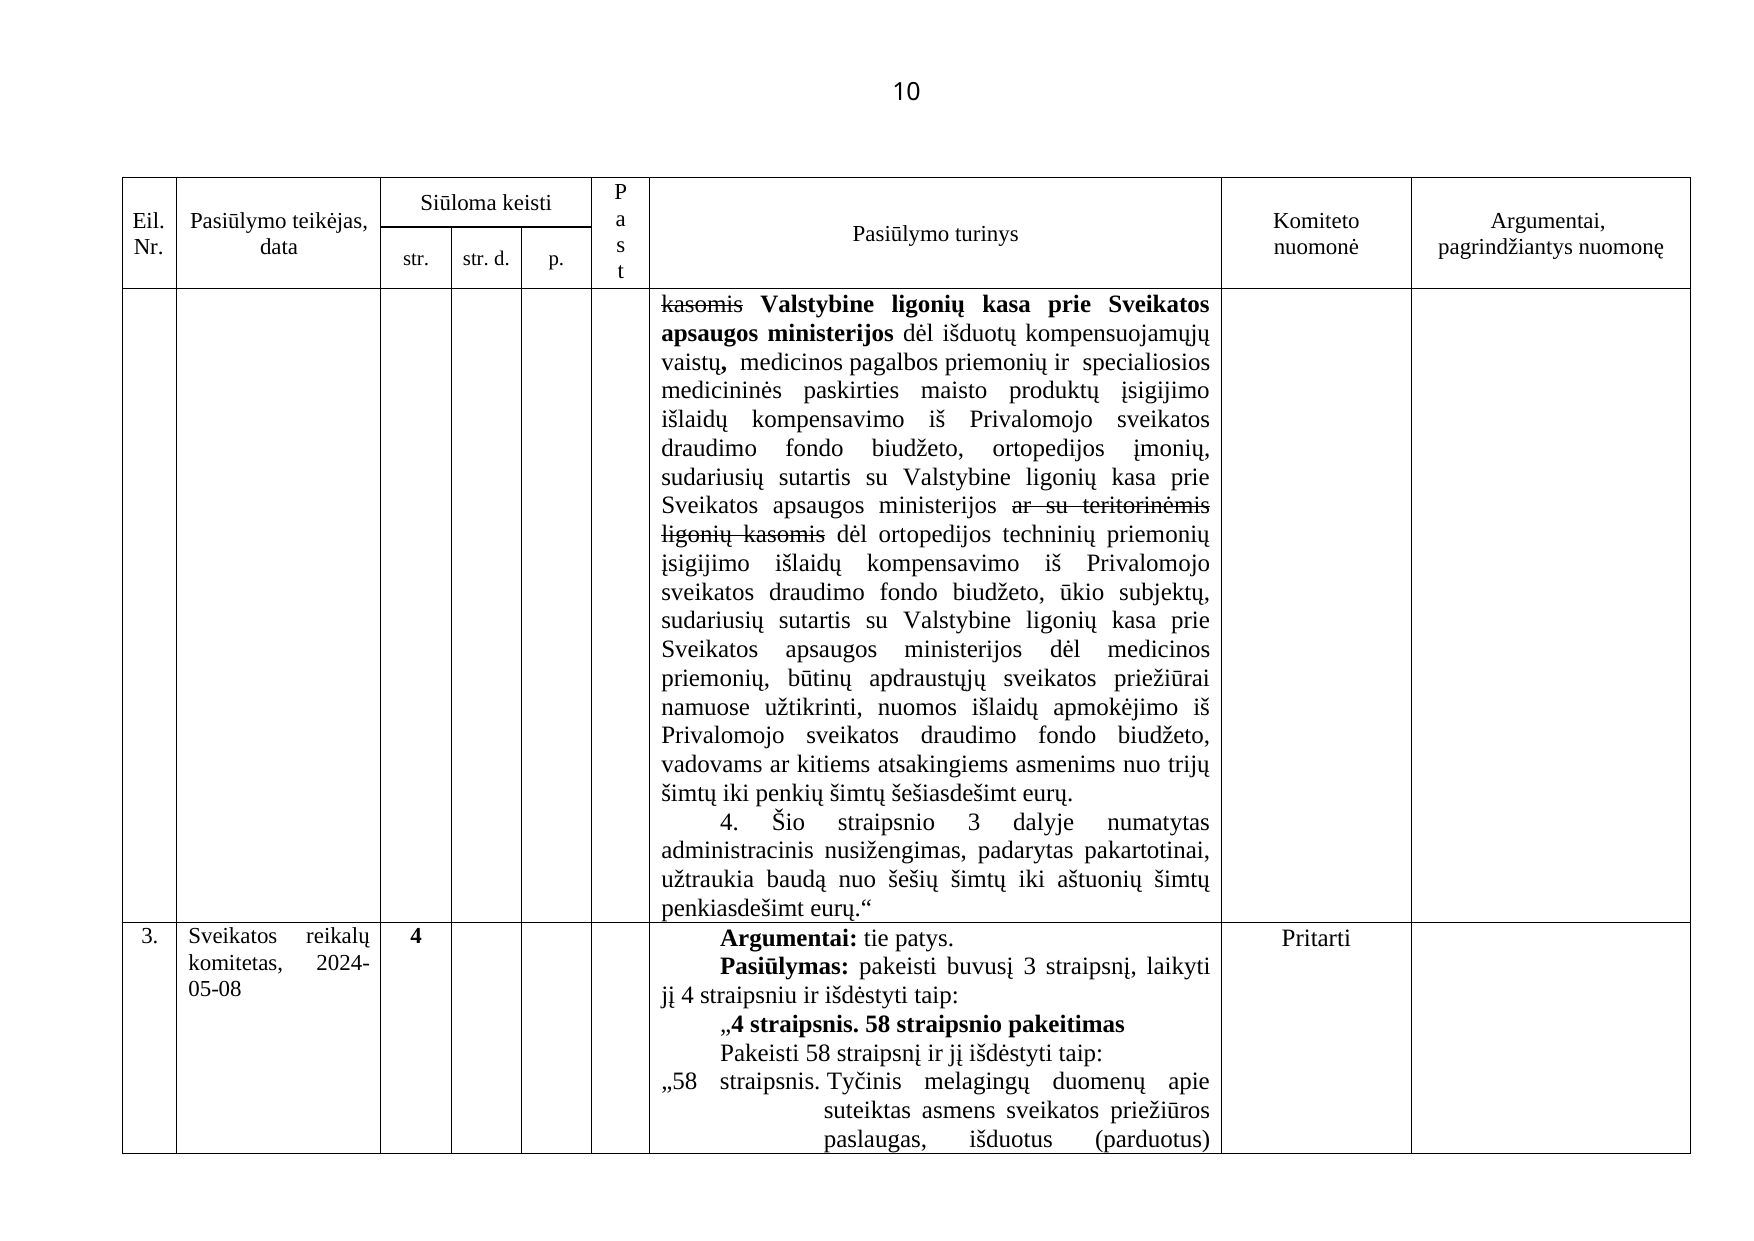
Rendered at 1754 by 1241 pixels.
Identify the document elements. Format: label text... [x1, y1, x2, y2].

table_cell [452, 289, 521, 922]
table_header Pasiūlymo teikėjas, data [177, 178, 380, 288]
table_cell [522, 923, 591, 1153]
table_cell [1412, 289, 1690, 922]
table_header Pastabos [592, 178, 649, 288]
table_cell N [592, 289, 649, 922]
table_cell [522, 289, 591, 922]
table_cell 4 [381, 923, 451, 1153]
table_cell Argumentai: tie patys. Pasiūlymas: pakeisti buvusį 3 straipsnį, laikyti jį 4 straipsniu ir išdėstyti taip: „4 straipsnis. 58 straipsnio pakeitimas Pakeisti 58 straipsnį ir jį išdėstyti taip: „58 straipsnis. Tyčinis melagingų duomenų apie suteiktas asmens sveikatos priežiūros paslaugas, išduotus (parduotus) [650, 923, 1221, 1153]
table_cell kasomis Valstybine ligonių kasa prie Sveikatos apsaugos ministerijos dėl išduotų kompensuojamųjų vaistų, medicinos pagalbos priemonių ir specialiosios medicininės paskirties maisto produktų įsigijimo išlaidų kompensavimo iš Privalomojo sveikatos draudimo fondo biudžeto, ortopedijos įmonių, sudariusių sutartis su Valstybine ligonių kasa prie Sveikatos apsaugos ministerijos ar su teritorinėmis ligonių kasomis dėl ortopedijos techninių priemonių įsigijimo išlaidų kompensavimo iš Privalomojo sveikatos draudimo fondo biudžeto, ūkio subjektų, sudariusių sutartis su Valstybine ligonių kasa prie Sveikatos apsaugos ministerijos dėl medicinos priemonių, būtinų apdraustųjų sveikatos priežiūrai namuose užtikrinti, nuomos išlaidų apmokėjimo iš Privalomojo sveikatos draudimo fondo biudžeto, vadovams ar kitiems atsakingiems asmenims nuo trijų šimtų iki penkių šimtų šešiasdešimt eurų. 4. Šio straipsnio 3 dalyje numatytas administracinis nusižengimas, padarytas pakartotinai, užtraukia baudą nuo šešių šimtų iki aštuonių šimtų penkiasdešimt eurų.“ [650, 289, 1221, 922]
table_cell [452, 923, 521, 1153]
table_cell [592, 923, 649, 1153]
table_header Pasiūlymo turinys [650, 178, 1221, 288]
table_cell p. [522, 228, 591, 288]
table_cell 3. [123, 923, 176, 1153]
table_cell Sveikatos reikalų komitetas, 2024-05-08 [177, 923, 380, 1153]
table_cell Pritarti [1222, 923, 1411, 1153]
table_cell [1222, 289, 1411, 922]
table_header Eil. Nr. [123, 178, 176, 288]
table_cell str. d. [452, 228, 521, 288]
table_cell str. [381, 228, 451, 288]
table_cell [123, 289, 176, 922]
table_cell [177, 289, 380, 922]
table_header Argumentai, pagrindžiantys nuomonę [1412, 178, 1690, 288]
table_cell [381, 289, 451, 922]
table_cell [1412, 923, 1690, 1153]
table_header Komiteto nuomonė [1222, 178, 1411, 288]
table_header Siūloma keisti [381, 178, 591, 226]
